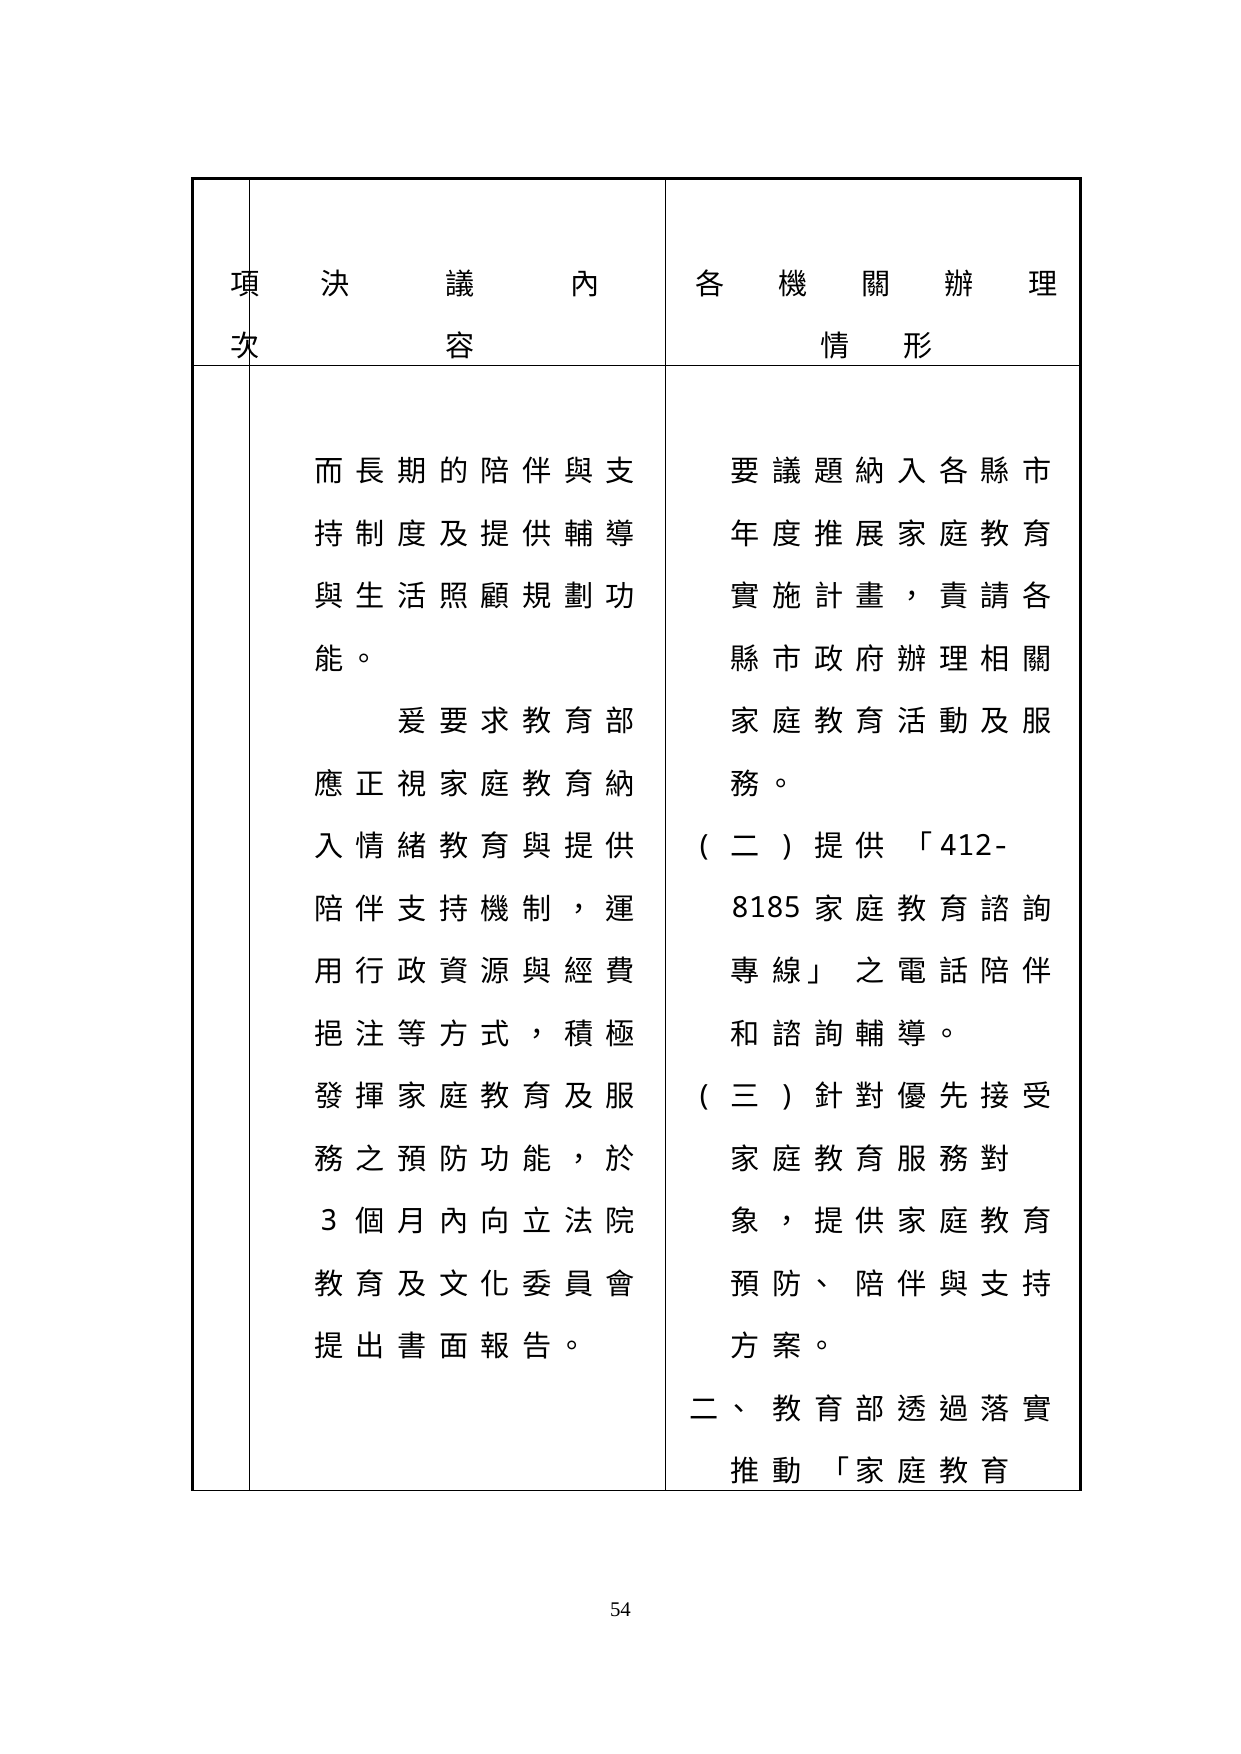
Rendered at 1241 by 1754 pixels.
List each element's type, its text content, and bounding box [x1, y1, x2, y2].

table_header 各 機 關 辦 理 情 形 [666, 180, 1079, 365]
table_header 項次 [194, 180, 249, 365]
table_header 決 議 內 容 [250, 180, 665, 365]
table_cell 而長期的陪伴與支持制度及提供輔導與生活照顧規劃功能。 爰要求教育部應正視家庭教育納入情緒教育與提供陪伴支持機制，運用行政資源與經費挹注等方式，積極發揮家庭教育及服務之預防功能，於3個月內向立法院教育及文化委員會提出書面報告。 [250, 366, 665, 1490]
table_cell [194, 366, 249, 1490]
table_cell 要議題納入各縣市年度推展家庭教育實施計畫，責請各縣市政府辦理相關家庭教育活動及服務。 (二)提供「412-8185家庭教育諮詢專線」之電話陪伴和諮詢輔導。 (三)針對優先接受家庭教育服務對象，提供家庭教育預防、陪伴與支持方案。 二、教育部透過落實推動「家庭教育 [666, 366, 1079, 1490]
